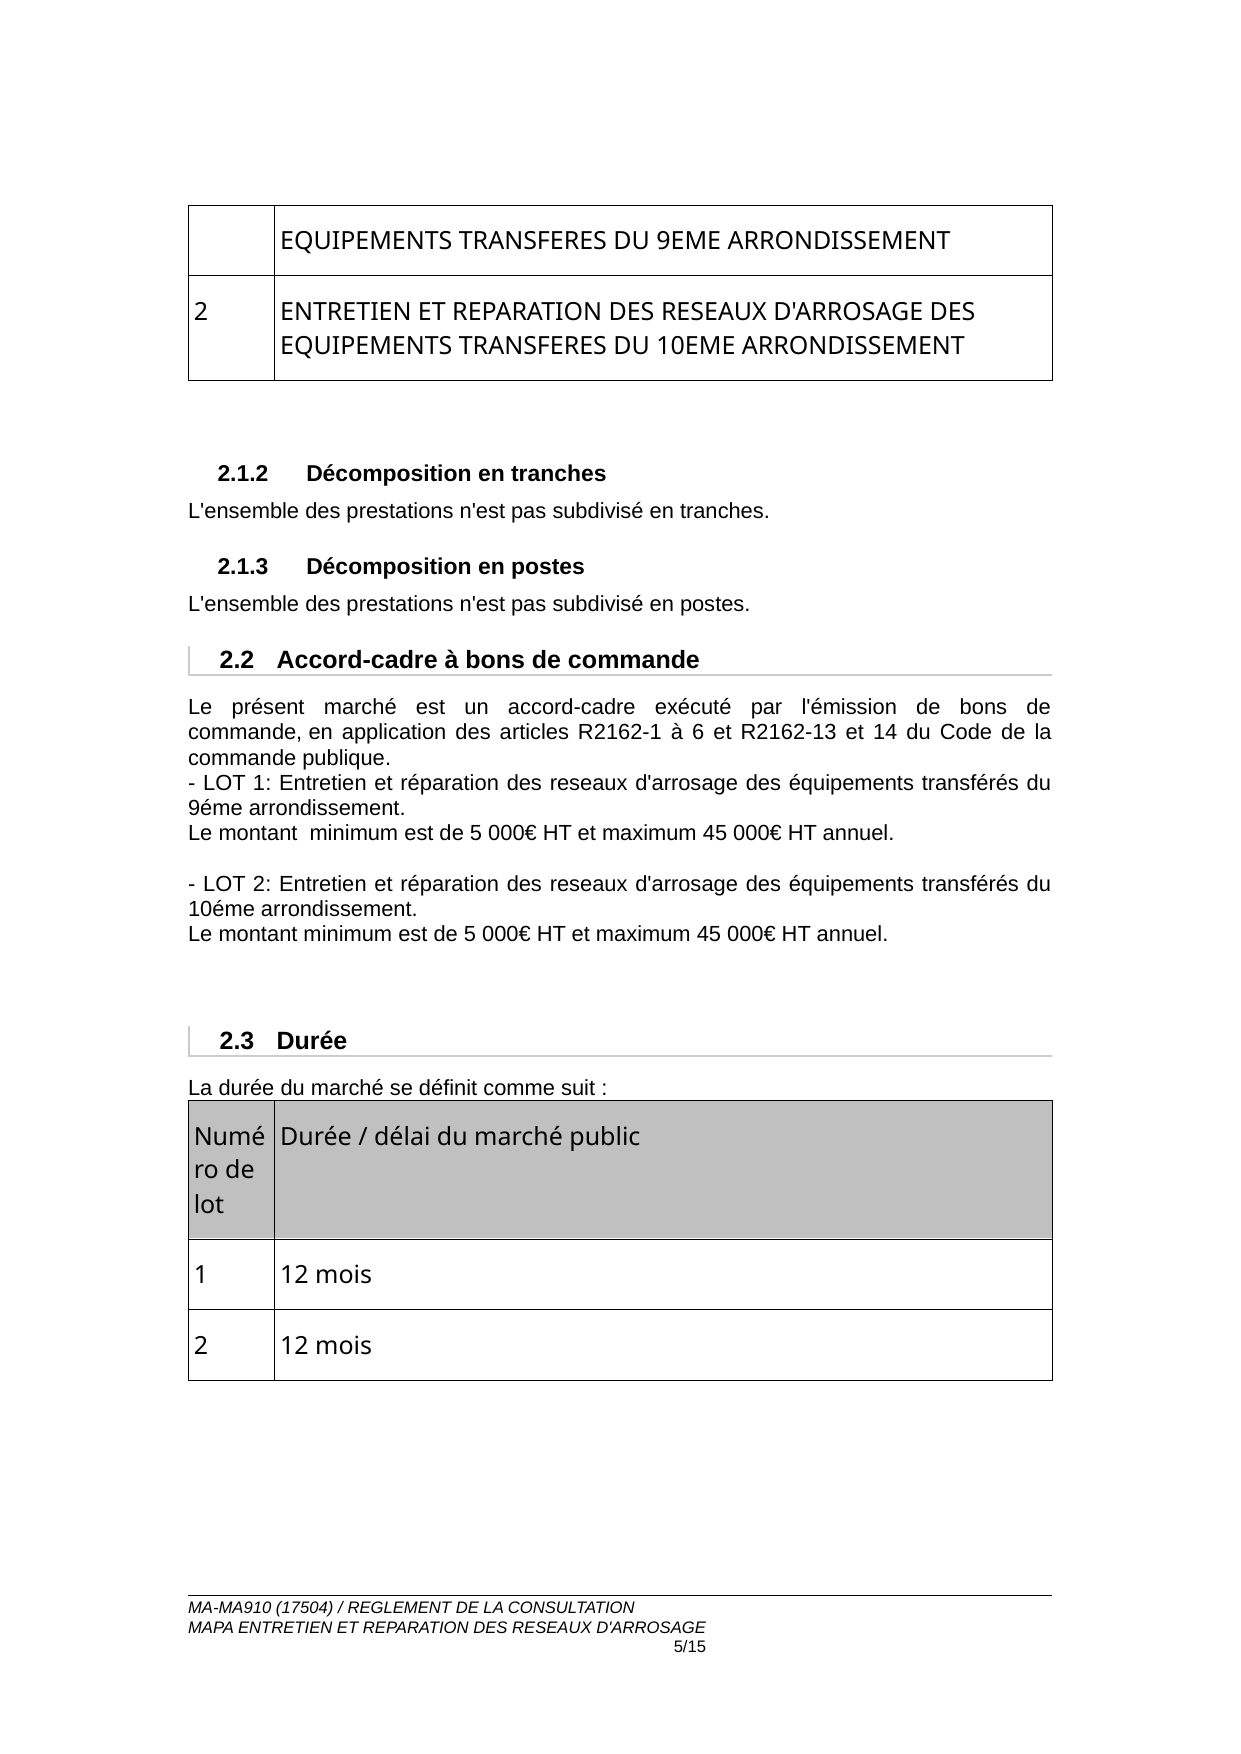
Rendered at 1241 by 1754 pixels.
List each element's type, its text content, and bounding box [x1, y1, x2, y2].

table_cell 2 [189, 1310, 274, 1380]
subtitle Décomposition en tranches [188, 460, 1052, 486]
table_cell [189, 206, 274, 275]
text - LOT 1: Entretien et réparation des reseaux d'arrosage des équipements transférés du 9éme arrondissement. [188, 770, 1052, 820]
text L'ensemble des prestations n'est pas subdivisé en postes. [188, 591, 1052, 616]
text Le présent marché est un accord-cadre exécuté par l'émission de bons de commande, en application des articles R2162-1 à 6 et R2162-13 et 14 du Code de la commande publique. [188, 694, 1052, 770]
table_header Durée / délai du marché public [275, 1101, 1052, 1238]
table_cell 12 mois [275, 1310, 1052, 1380]
table_header Numéro de lot [189, 1101, 274, 1238]
table_cell 1 [189, 1240, 274, 1309]
text La durée du marché se définit comme suit : [188, 1074, 1052, 1100]
text L'ensemble des prestations n'est pas subdivisé en tranches. [188, 498, 1052, 523]
text Le montant minimum est de 5 000€ HT et maximum 45 000€ HT annuel. [188, 820, 1052, 845]
table_cell ENTRETIEN ET REPARATION DES RESEAUX D'ARROSAGE DES EQUIPEMENTS TRANSFERES DU 10EME ARRONDISSEMENT [275, 276, 1052, 380]
table_cell 12 mois [275, 1240, 1052, 1309]
table_cell 2 [189, 276, 274, 380]
subtitle Décomposition en postes [188, 553, 1052, 579]
subtitle Accord-cadre à bons de commande [190, 646, 1052, 674]
text - LOT 2: Entretien et réparation des reseaux d'arrosage des équipements transférés du 10éme arrondissement. [188, 871, 1052, 921]
text Le montant minimum est de 5 000€ HT et maximum 45 000€ HT annuel. [188, 921, 1052, 946]
subtitle Durée [190, 1026, 1052, 1055]
table_cell EQUIPEMENTS TRANSFERES DU 9EME ARRONDISSEMENT [275, 206, 1052, 275]
